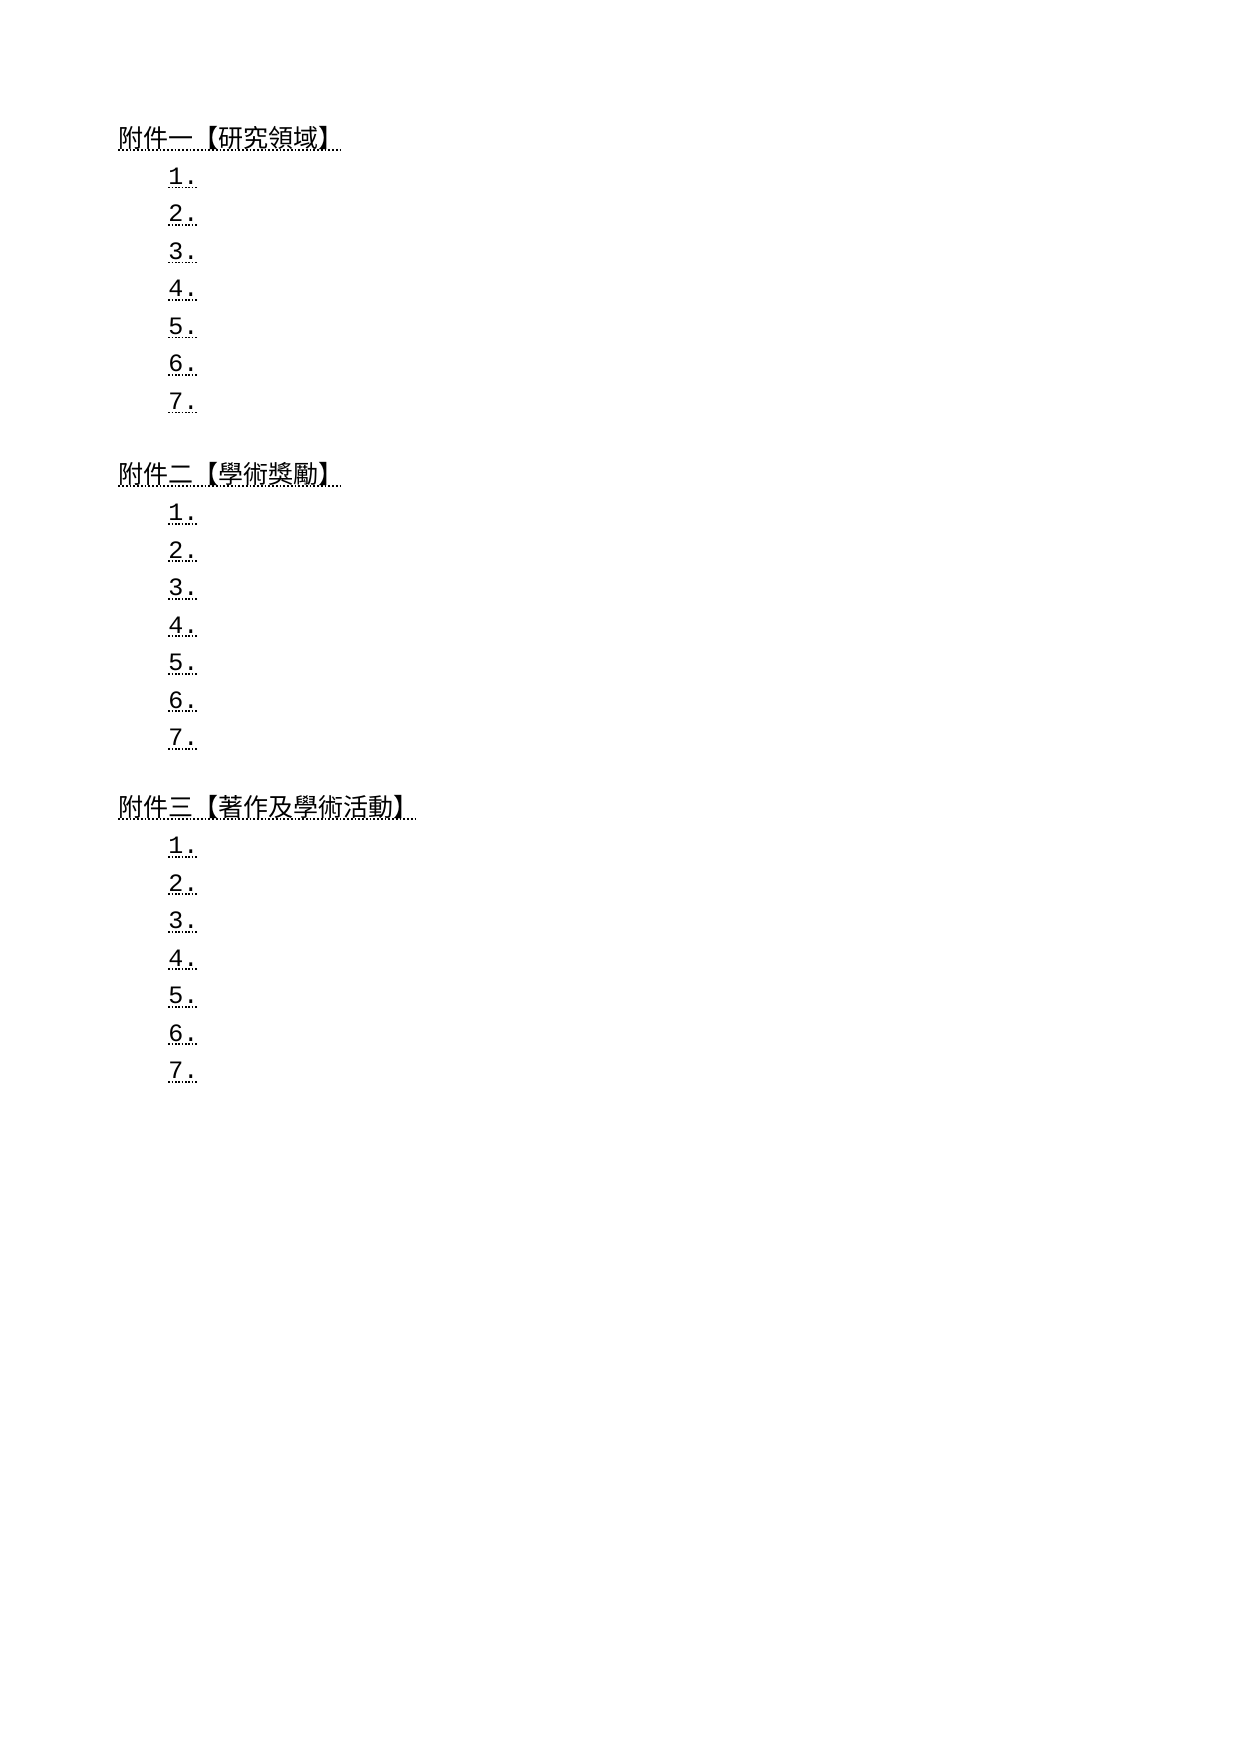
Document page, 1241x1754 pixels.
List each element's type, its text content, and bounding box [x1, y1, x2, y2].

text 附件三【著作及學術活動】 [118, 787, 1122, 823]
text 6. [168, 1011, 1122, 1048]
text 1. [168, 823, 1122, 861]
text 5. [168, 304, 1122, 342]
text 7. [168, 716, 1122, 753]
text 6. [168, 342, 1122, 379]
text 4. [168, 936, 1122, 973]
text 5. [168, 641, 1122, 678]
text 附件二【學術獎勵】 [118, 454, 1122, 491]
text 附件一【研究領域】 [118, 118, 1122, 154]
text 4. [168, 267, 1122, 304]
text 4. [168, 603, 1122, 641]
text 2. [168, 861, 1122, 898]
text 5. [168, 973, 1122, 1011]
text 2. [168, 192, 1122, 229]
text 1. [168, 154, 1122, 192]
text 3. [168, 566, 1122, 603]
text 7. [168, 1048, 1122, 1086]
text 3. [168, 229, 1122, 267]
text 1. [168, 491, 1122, 528]
text 2. [168, 528, 1122, 566]
text 3. [168, 898, 1122, 936]
text 7. [168, 379, 1122, 417]
text 6. [168, 678, 1122, 716]
